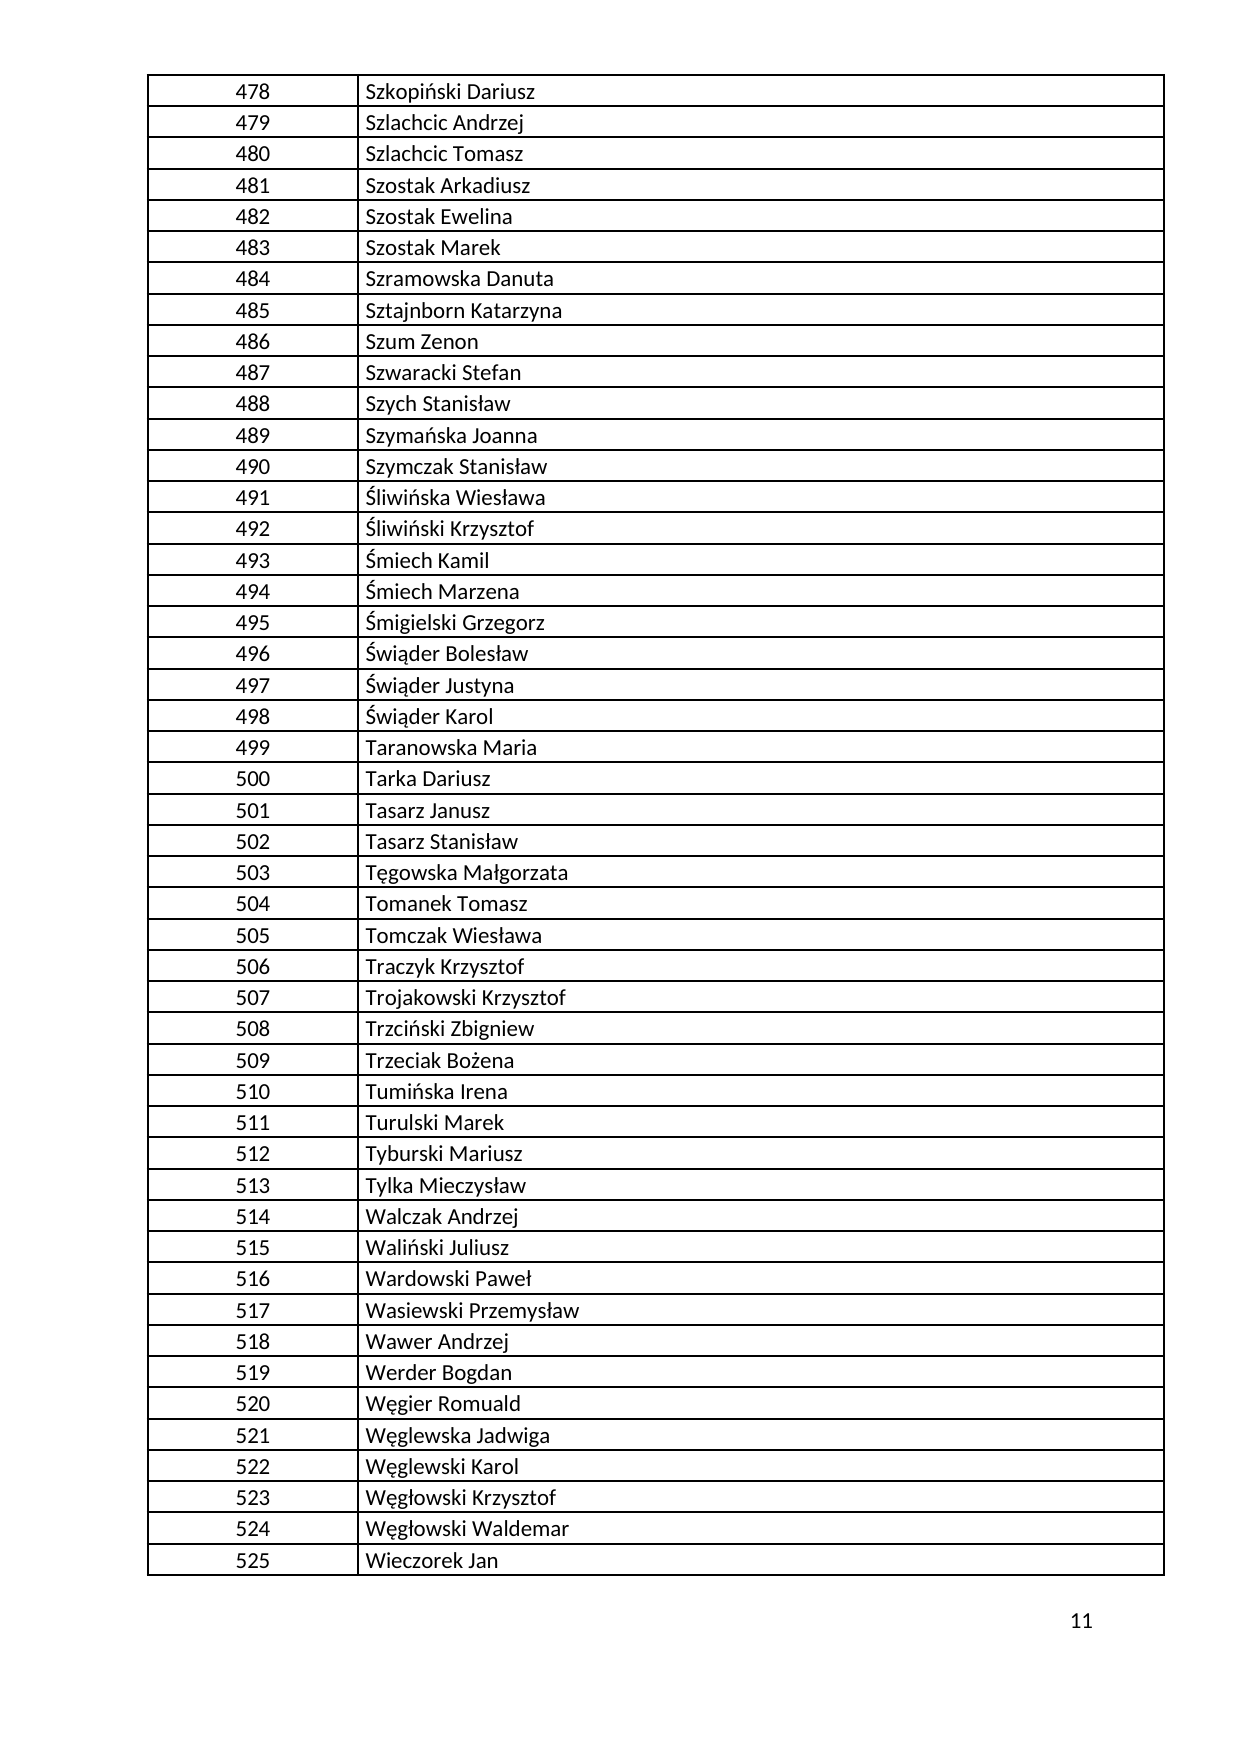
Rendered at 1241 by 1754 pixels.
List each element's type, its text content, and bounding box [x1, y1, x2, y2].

table_cell Szych Stanisław [359, 388, 1163, 417]
table_cell 487 [149, 357, 357, 386]
table_cell 511 [149, 1107, 357, 1136]
table_cell 497 [149, 670, 357, 699]
table_cell Węgłowski Krzysztof [359, 1482, 1163, 1511]
table_cell 491 [149, 482, 357, 511]
table_cell Węglewska Jadwiga [359, 1420, 1163, 1449]
table_cell Śmiech Kamil [359, 545, 1163, 574]
table_cell Śmiech Marzena [359, 576, 1163, 605]
table_cell Szwaracki Stefan [359, 357, 1163, 386]
table_cell 492 [149, 513, 357, 542]
table_cell 522 [149, 1451, 357, 1480]
table_cell 480 [149, 138, 357, 167]
table_cell Tylka Mieczysław [359, 1170, 1163, 1199]
table_cell Szkopiński Dariusz [359, 76, 1163, 105]
table_cell 516 [149, 1263, 357, 1292]
table_cell 506 [149, 951, 357, 980]
table_cell 500 [149, 763, 357, 792]
table_cell 508 [149, 1013, 357, 1042]
table_cell 499 [149, 732, 357, 761]
table_cell 501 [149, 795, 357, 824]
table_cell 489 [149, 420, 357, 449]
table_cell 521 [149, 1420, 357, 1449]
table_cell 509 [149, 1045, 357, 1074]
table_cell Wasiewski Przemysław [359, 1295, 1163, 1324]
table_cell Trzeciak Bożena [359, 1045, 1163, 1074]
table_cell 505 [149, 920, 357, 949]
table_cell Tasarz Stanisław [359, 826, 1163, 855]
table_cell Szostak Marek [359, 232, 1163, 261]
table_cell Śliwińska Wiesława [359, 482, 1163, 511]
table_cell Tumińska Irena [359, 1076, 1163, 1105]
table_cell Węglewski Karol [359, 1451, 1163, 1480]
table_cell Szramowska Danuta [359, 263, 1163, 292]
table_cell Szum Zenon [359, 326, 1163, 355]
table_cell Waliński Juliusz [359, 1232, 1163, 1261]
table_cell 481 [149, 170, 357, 199]
table_cell Wawer Andrzej [359, 1326, 1163, 1355]
table_cell Węgłowski Waldemar [359, 1513, 1163, 1542]
table_cell 495 [149, 607, 357, 636]
table_cell 513 [149, 1170, 357, 1199]
table_cell Tęgowska Małgorzata [359, 857, 1163, 886]
table_cell Werder Bogdan [359, 1357, 1163, 1386]
table_cell 494 [149, 576, 357, 605]
table_cell Trojakowski Krzysztof [359, 982, 1163, 1011]
table_cell 479 [149, 107, 357, 136]
table_cell 523 [149, 1482, 357, 1511]
table_cell Tyburski Mariusz [359, 1138, 1163, 1167]
table_cell 507 [149, 982, 357, 1011]
table_cell Węgier Romuald [359, 1388, 1163, 1417]
table_cell 488 [149, 388, 357, 417]
table_cell 502 [149, 826, 357, 855]
table_cell Szymańska Joanna [359, 420, 1163, 449]
table_cell 484 [149, 263, 357, 292]
table_cell 482 [149, 201, 357, 230]
table_cell 498 [149, 701, 357, 730]
table_cell Tasarz Janusz [359, 795, 1163, 824]
table_cell 514 [149, 1201, 357, 1230]
table_cell Szlachcic Andrzej [359, 107, 1163, 136]
table_cell 496 [149, 638, 357, 667]
table_cell 524 [149, 1513, 357, 1542]
table_cell Taranowska Maria [359, 732, 1163, 761]
table_cell Tarka Dariusz [359, 763, 1163, 792]
table_cell Wardowski Paweł [359, 1263, 1163, 1292]
table_cell Tomanek Tomasz [359, 888, 1163, 917]
table_cell Śliwiński Krzysztof [359, 513, 1163, 542]
table_cell Trzciński Zbigniew [359, 1013, 1163, 1042]
table_cell Walczak Andrzej [359, 1201, 1163, 1230]
table_cell 504 [149, 888, 357, 917]
table_cell Świąder Justyna [359, 670, 1163, 699]
table_cell Tomczak Wiesława [359, 920, 1163, 949]
table_cell Świąder Karol [359, 701, 1163, 730]
table_cell 519 [149, 1357, 357, 1386]
table_cell 503 [149, 857, 357, 886]
table_cell Szostak Ewelina [359, 201, 1163, 230]
table_cell 515 [149, 1232, 357, 1261]
table_cell 486 [149, 326, 357, 355]
table_cell Szymczak Stanisław [359, 451, 1163, 480]
table_cell Szostak Arkadiusz [359, 170, 1163, 199]
table_cell Świąder Bolesław [359, 638, 1163, 667]
table_cell 493 [149, 545, 357, 574]
table_cell 478 [149, 76, 357, 105]
table_cell 520 [149, 1388, 357, 1417]
table_cell 525 [149, 1545, 357, 1574]
table_cell 510 [149, 1076, 357, 1105]
table_cell Turulski Marek [359, 1107, 1163, 1136]
table_cell 485 [149, 295, 357, 324]
table_cell 483 [149, 232, 357, 261]
table_cell Traczyk Krzysztof [359, 951, 1163, 980]
table_cell Wieczorek Jan [359, 1545, 1163, 1574]
table_cell 512 [149, 1138, 357, 1167]
table_cell Śmigielski Grzegorz [359, 607, 1163, 636]
table_cell 518 [149, 1326, 357, 1355]
table_cell 517 [149, 1295, 357, 1324]
table_cell 490 [149, 451, 357, 480]
table_cell Szlachcic Tomasz [359, 138, 1163, 167]
table_cell Sztajnborn Katarzyna [359, 295, 1163, 324]
